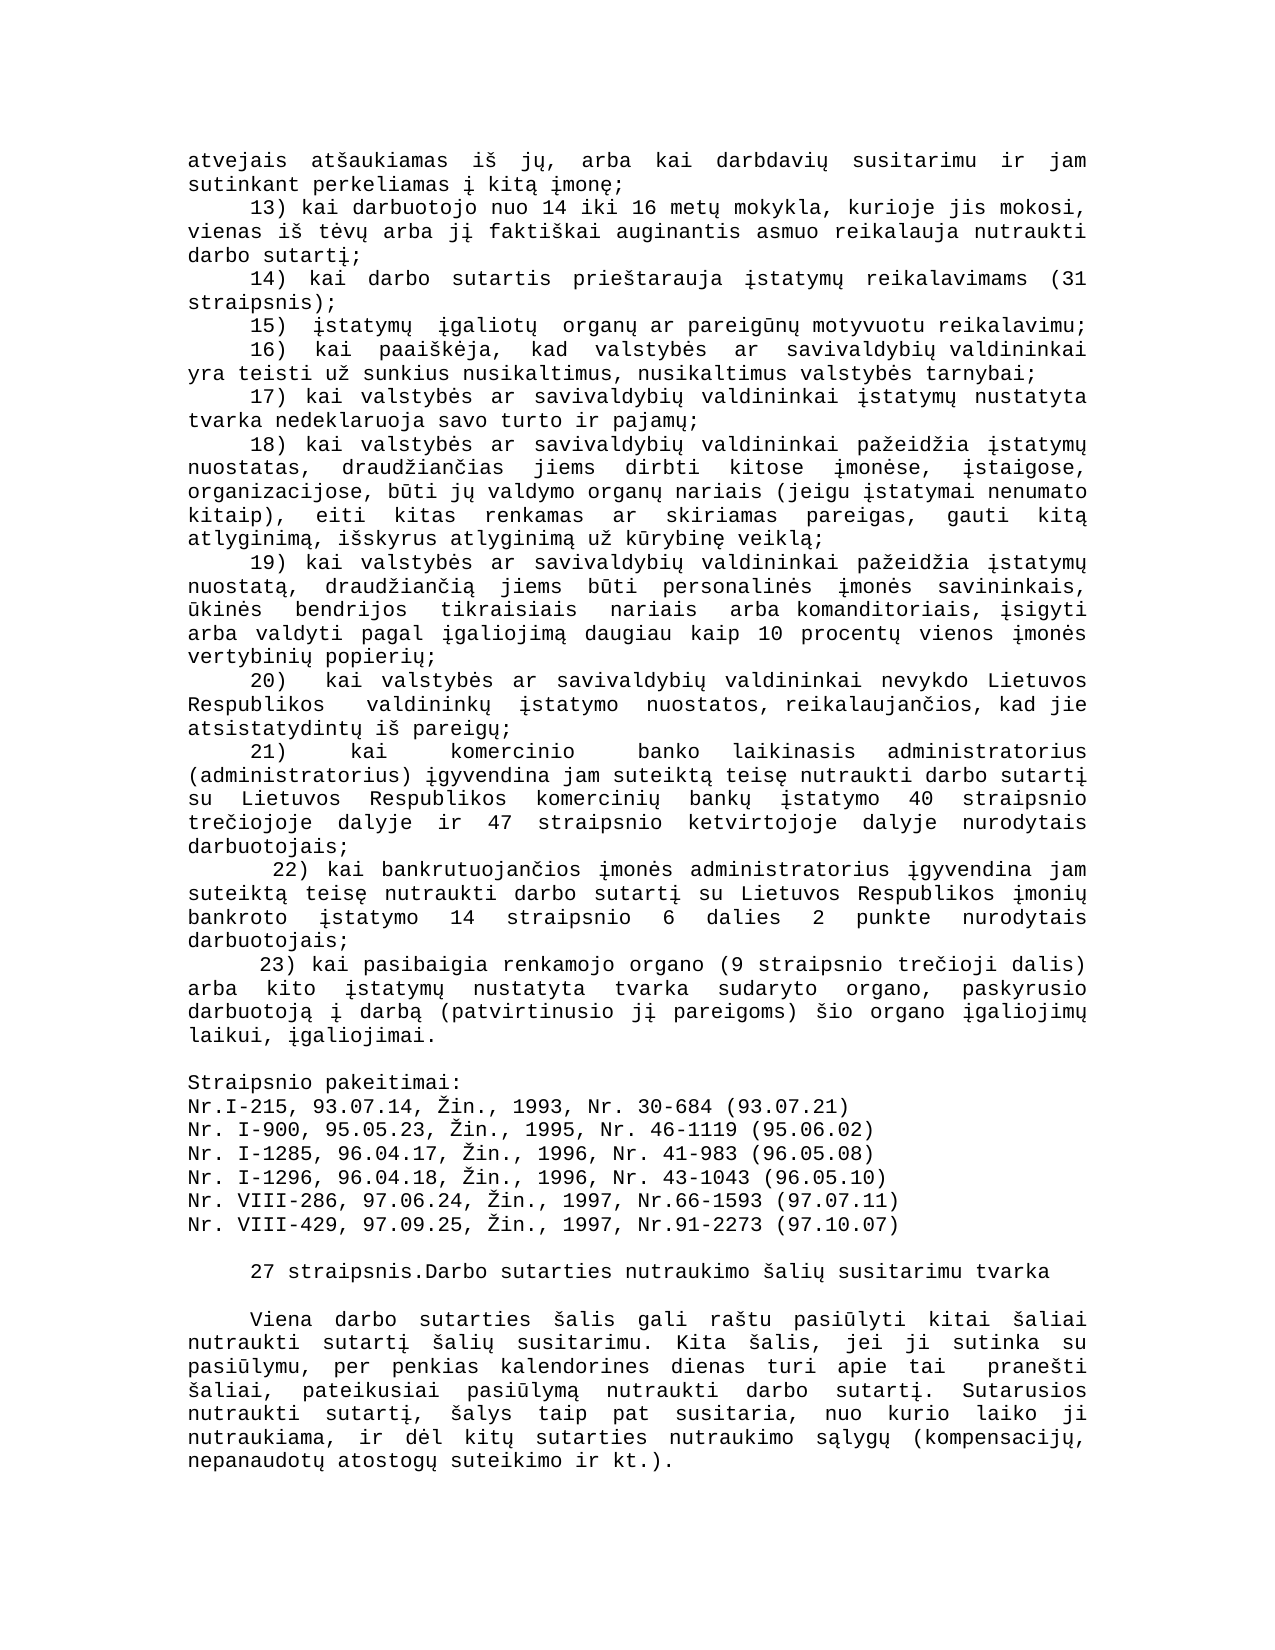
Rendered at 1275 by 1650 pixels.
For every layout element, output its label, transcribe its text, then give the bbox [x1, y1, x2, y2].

text atvejais atšaukiamas iš jų, arba kai darbdavių susitarimu ir jam sutinkant perkeliamas į kitą įmonę; [187, 150, 1087, 197]
text 21) kai komercinio banko laikinasis administratorius (administratorius) įgyvendina jam suteiktą teisę nutraukti darbo sutartį su Lietuvos Respublikos komercinių bankų įstatymo 40 straipsnio trečiojoje dalyje ir 47 straipsnio ketvirtojoje dalyje nurodytais darbuotojais; [187, 741, 1087, 859]
text 16) kai paaiškėja, kad valstybės ar savivaldybių valdininkai yra teisti už sunkius nusikaltimus, nusikaltimus valstybės tarnybai; [187, 339, 1087, 386]
text Viena darbo sutarties šalis gali raštu pasiūlyti kitai šaliai nutraukti sutartį šalių susitarimu. Kita šalis, jei ji sutinka su pasiūlymu, per penkias kalendorines dienas turi apie tai pranešti šaliai, pateikusiai pasiūlymą nutraukti darbo sutartį. Sutarusios nutraukti sutartį, šalys taip pat susitaria, nuo kurio laiko ji nutraukiama, ir dėl kitų sutarties nutraukimo sąlygų (kompensacijų, nepanaudotų atostogų suteikimo ir kt.). [187, 1309, 1087, 1474]
text 15) įstatymų įgaliotų organų ar pareigūnų motyvuotu reikalavimu; [187, 316, 1087, 339]
text Nr. VIII-286, 97.06.24, Žin., 1997, Nr.66-1593 (97.07.11) [187, 1190, 1087, 1214]
text 27 straipsnis.Darbo sutarties nutraukimo šalių susitarimu tvarka [187, 1261, 1087, 1285]
text 23) kai pasibaigia renkamojo organo (9 straipsnio trečioji dalis) arba kito įstatymų nustatyta tvarka sudaryto organo, paskyrusio darbuotoją į darbą (patvirtinusio jį pareigoms) šio organo įgaliojimų laikui, įgaliojimai. [187, 954, 1087, 1048]
text 22) kai bankrutuojančios įmonės administratorius įgyvendina jam suteiktą teisę nutraukti darbo sutartį su Lietuvos Respublikos įmonių bankroto įstatymo 14 straipsnio 6 dalies 2 punkte nurodytais darbuotojais; [187, 859, 1087, 954]
text Nr.I-215, 93.07.14, Žin., 1993, Nr. 30-684 (93.07.21) [187, 1096, 1087, 1119]
text Straipsnio pakeitimai: [187, 1072, 1087, 1096]
text 19) kai valstybės ar savivaldybių valdininkai pažeidžia įstatymų nuostatą, draudžiančią jiems būti personalinės įmonės savininkais, ūkinės bendrijos tikraisiais nariais arba komanditoriais, įsigyti arba valdyti pagal įgaliojimą daugiau kaip 10 procentų vienos įmonės vertybinių popierių; [187, 552, 1087, 670]
text Nr. VIII-429, 97.09.25, Žin., 1997, Nr.91-2273 (97.10.07) [187, 1214, 1087, 1238]
text Nr. I-1296, 96.04.18, Žin., 1996, Nr. 43-1043 (96.05.10) [187, 1167, 1087, 1190]
text 14) kai darbo sutartis prieštarauja įstatymų reikalavimams (31 straipsnis); [187, 268, 1087, 316]
text 13) kai darbuotojo nuo 14 iki 16 metų mokykla, kurioje jis mokosi, vienas iš tėvų arba jį faktiškai auginantis asmuo reikalauja nutraukti darbo sutartį; [187, 197, 1087, 268]
text 18) kai valstybės ar savivaldybių valdininkai pažeidžia įstatymų nuostatas, draudžiančias jiems dirbti kitose įmonėse, įstaigose, organizacijose, būti jų valdymo organų nariais (jeigu įstatymai nenumato kitaip), eiti kitas renkamas ar skiriamas pareigas, gauti kitą atlyginimą, išskyrus atlyginimą už kūrybinę veiklą; [187, 434, 1087, 552]
text 20) kai valstybės ar savivaldybių valdininkai nevykdo Lietuvos Respublikos valdininkų įstatymo nuostatos, reikalaujančios, kad jie atsistatydintų iš pareigų; [187, 670, 1087, 741]
text Nr. I-1285, 96.04.17, Žin., 1996, Nr. 41-983 (96.05.08) [187, 1143, 1087, 1167]
text 17) kai valstybės ar savivaldybių valdininkai įstatymų nustatyta tvarka nedeklaruoja savo turto ir pajamų; [187, 386, 1087, 434]
text Nr. I-900, 95.05.23, Žin., 1995, Nr. 46-1119 (95.06.02) [187, 1119, 1087, 1143]
